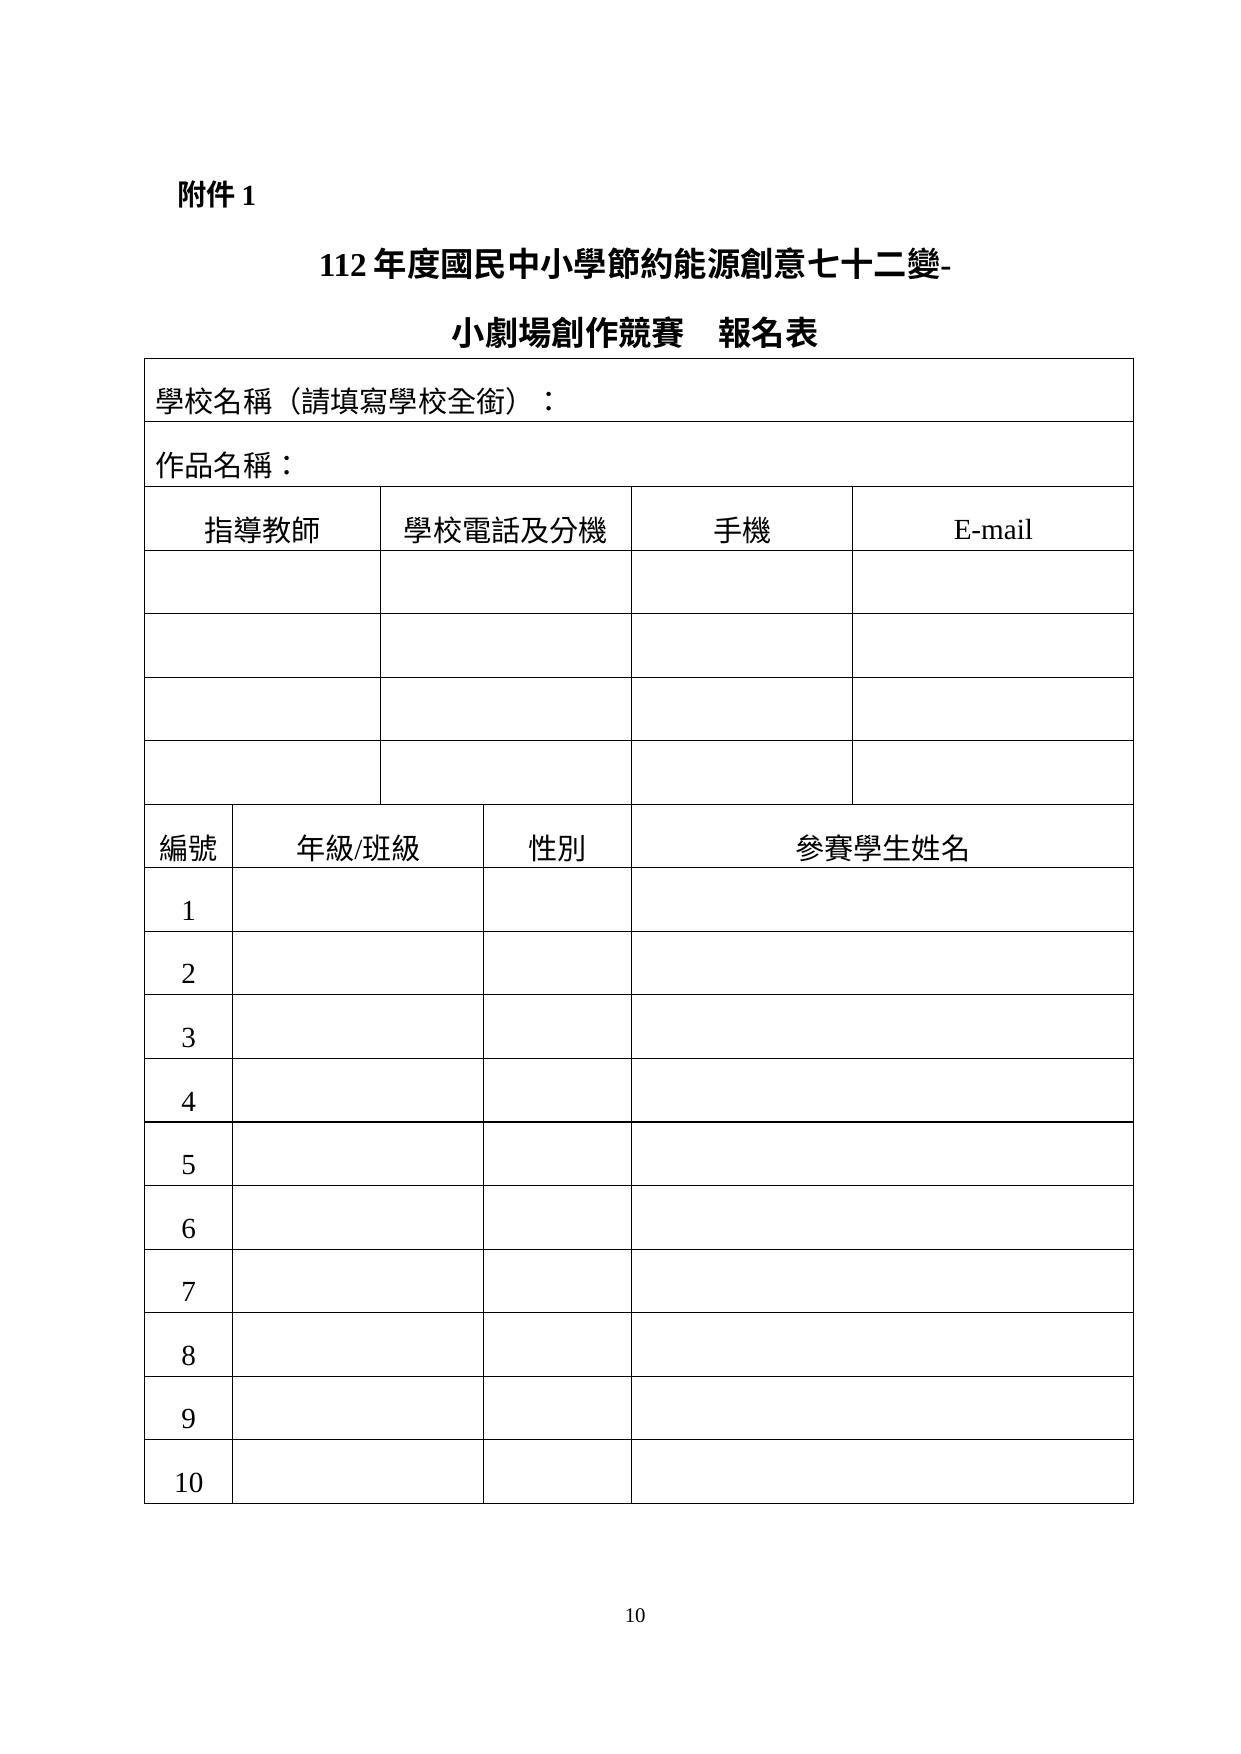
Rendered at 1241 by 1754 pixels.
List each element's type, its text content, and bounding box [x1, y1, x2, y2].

table_cell 作品名稱： [145, 422, 1133, 486]
table_cell [853, 741, 1133, 804]
table_cell [853, 551, 1133, 613]
table_cell [853, 614, 1133, 677]
table_cell [381, 551, 631, 613]
table_cell [145, 741, 380, 804]
table_cell [853, 678, 1133, 740]
table_cell 1 [145, 868, 232, 931]
table_cell [632, 1440, 1133, 1503]
table_cell [381, 614, 631, 677]
table_cell [484, 868, 631, 931]
table_cell [484, 1440, 631, 1503]
table_cell [632, 1313, 1133, 1376]
table_cell [484, 1377, 631, 1439]
table_cell [632, 1250, 1133, 1312]
table_cell E-mail [853, 487, 1133, 549]
table_cell [632, 1186, 1133, 1248]
table_cell [233, 868, 483, 931]
table_cell [484, 1250, 631, 1312]
table_cell 指導教師 [145, 487, 380, 549]
table_cell [233, 1440, 483, 1503]
table_cell [233, 995, 483, 1058]
table_cell 10 [145, 1440, 232, 1503]
table_cell [233, 1186, 483, 1248]
table_cell 年級/班級 [233, 805, 483, 867]
table_cell 手機 [632, 487, 852, 549]
table_cell [381, 678, 631, 740]
table_cell [145, 614, 380, 677]
table_cell [381, 741, 631, 804]
table_cell [632, 995, 1133, 1058]
table_cell 2 [145, 932, 232, 994]
table_cell 參賽學生姓名 [632, 805, 1133, 867]
table_cell [145, 551, 380, 613]
table_cell [632, 1059, 1133, 1121]
table_cell 3 [145, 995, 232, 1058]
table_cell 性別 [484, 805, 631, 867]
table_cell [233, 1059, 483, 1121]
table_cell [233, 1313, 483, 1376]
table_cell 8 [145, 1313, 232, 1376]
table_cell [484, 1123, 631, 1185]
table_cell [233, 1377, 483, 1439]
table_cell [484, 932, 631, 994]
table_cell [632, 932, 1133, 994]
table_cell [632, 741, 852, 804]
table_cell 學校電話及分機 [381, 487, 631, 549]
table_cell [233, 1123, 483, 1185]
table_cell 7 [145, 1250, 232, 1312]
table_header 學校名稱（請填寫學校全銜）： [145, 359, 1133, 421]
table_cell [145, 678, 380, 740]
table_cell 9 [145, 1377, 232, 1439]
table_cell [632, 551, 852, 613]
table_cell [484, 1186, 631, 1248]
table_cell 5 [145, 1123, 232, 1185]
table_cell [632, 678, 852, 740]
table_cell [484, 1059, 631, 1121]
table_cell 6 [145, 1186, 232, 1248]
table_cell [632, 1377, 1133, 1439]
table_cell [632, 868, 1133, 931]
text 附件1 [177, 151, 1092, 214]
table_cell 編號 [145, 805, 232, 867]
text 小劇場創作競賽 報名表 [177, 289, 1092, 351]
table_cell [632, 1123, 1133, 1185]
table_cell [484, 1313, 631, 1376]
table_cell [632, 614, 852, 677]
table_cell [484, 995, 631, 1058]
text 112年度國民中小學節約能源創意七十二變- [177, 220, 1092, 282]
table_cell 4 [145, 1059, 232, 1121]
table_cell [233, 1250, 483, 1312]
table_cell [233, 932, 483, 994]
